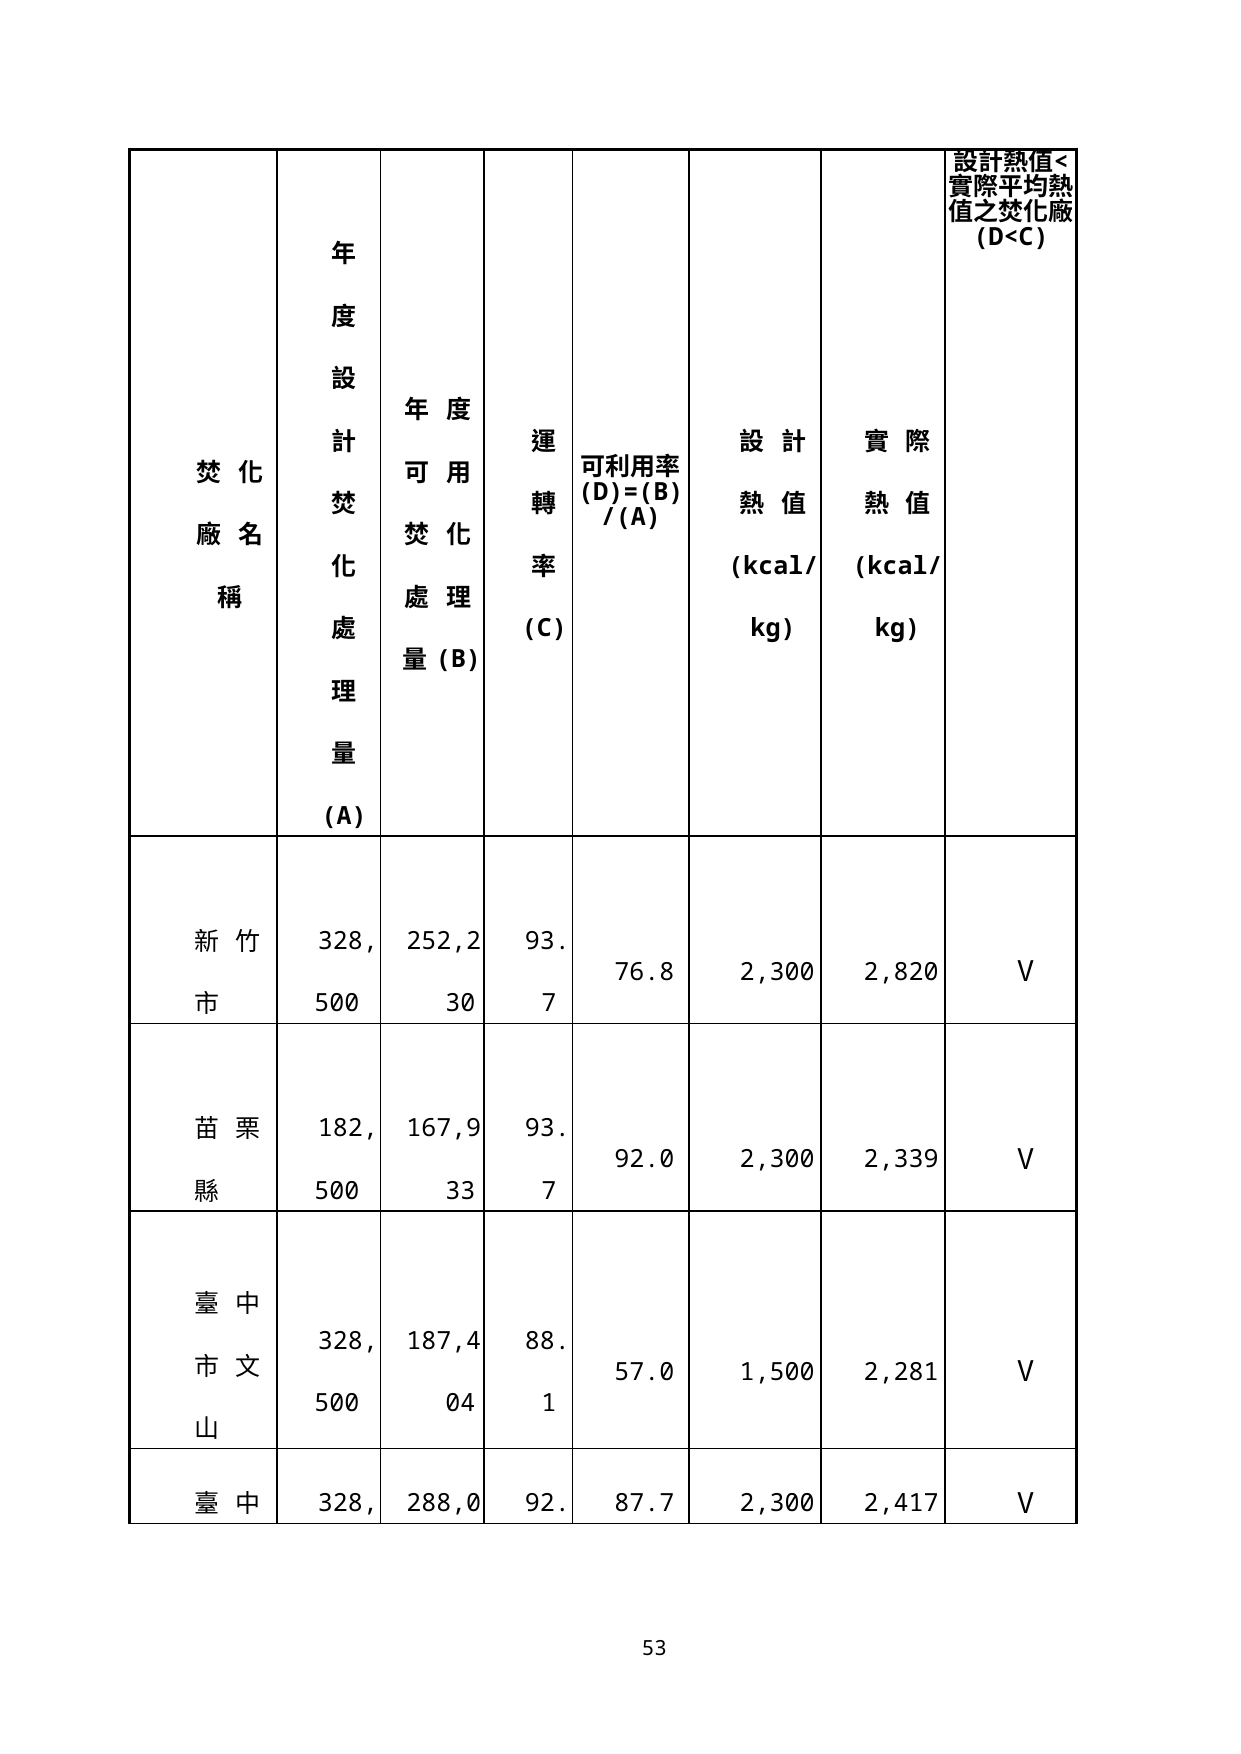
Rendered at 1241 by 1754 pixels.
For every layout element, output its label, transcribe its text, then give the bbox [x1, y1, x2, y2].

table_cell 288,0 [381, 1449, 483, 1523]
table_cell 2,300 [690, 1024, 820, 1210]
table_cell 182,500 [278, 1024, 380, 1210]
table_cell 1,500 [690, 1212, 820, 1448]
table_cell V [946, 1449, 1075, 1523]
table_cell 臺中市文山 [131, 1212, 276, 1448]
table_cell 2,417 [822, 1449, 944, 1523]
table_cell 92. [485, 1449, 572, 1523]
table_cell 187,404 [381, 1212, 483, 1448]
table_header 焚化廠名稱 [131, 151, 276, 835]
table_cell 328,500 [278, 837, 380, 1023]
table_cell 93.7 [485, 837, 572, 1023]
table_cell 76.8 [573, 837, 688, 1023]
table_cell 2,820 [822, 837, 944, 1023]
table_header 年度可用焚化處理量(B) [381, 151, 483, 835]
table_header 年度設計焚化處理量(A) [278, 151, 380, 835]
table_cell 92.0 [573, 1024, 688, 1210]
table_header 設計熱值(kcal/kg) [690, 151, 820, 835]
table_cell 苗栗縣 [131, 1024, 276, 1210]
table_cell 328, [278, 1449, 380, 1523]
table_cell 2,300 [690, 837, 820, 1023]
table_cell 新竹市 [131, 837, 276, 1023]
table_cell 2,339 [822, 1024, 944, 1210]
table_cell 87.7 [573, 1449, 688, 1523]
table_cell 57.0 [573, 1212, 688, 1448]
table_cell 2,300 [690, 1449, 820, 1523]
table_header 實際熱值 (kcal/kg) [822, 151, 944, 835]
table_cell 328,500 [278, 1212, 380, 1448]
table_cell V [946, 837, 1075, 1023]
table_header 可利用率 (D)=(B)/(A) [573, 151, 688, 835]
table_header 運轉率 (C) [485, 151, 572, 835]
table_cell 252,230 [381, 837, 483, 1023]
table_cell V [946, 1212, 1075, 1448]
table_cell 88.1 [485, 1212, 572, 1448]
table_cell 2,281 [822, 1212, 944, 1448]
table_cell V [946, 1024, 1075, 1210]
table_cell 臺中 [131, 1449, 276, 1523]
table_header 設計熱值<實際平均熱值之焚化廠(D<C) [946, 151, 1075, 835]
table_cell 167,933 [381, 1024, 483, 1210]
table_cell 93.7 [485, 1024, 572, 1210]
